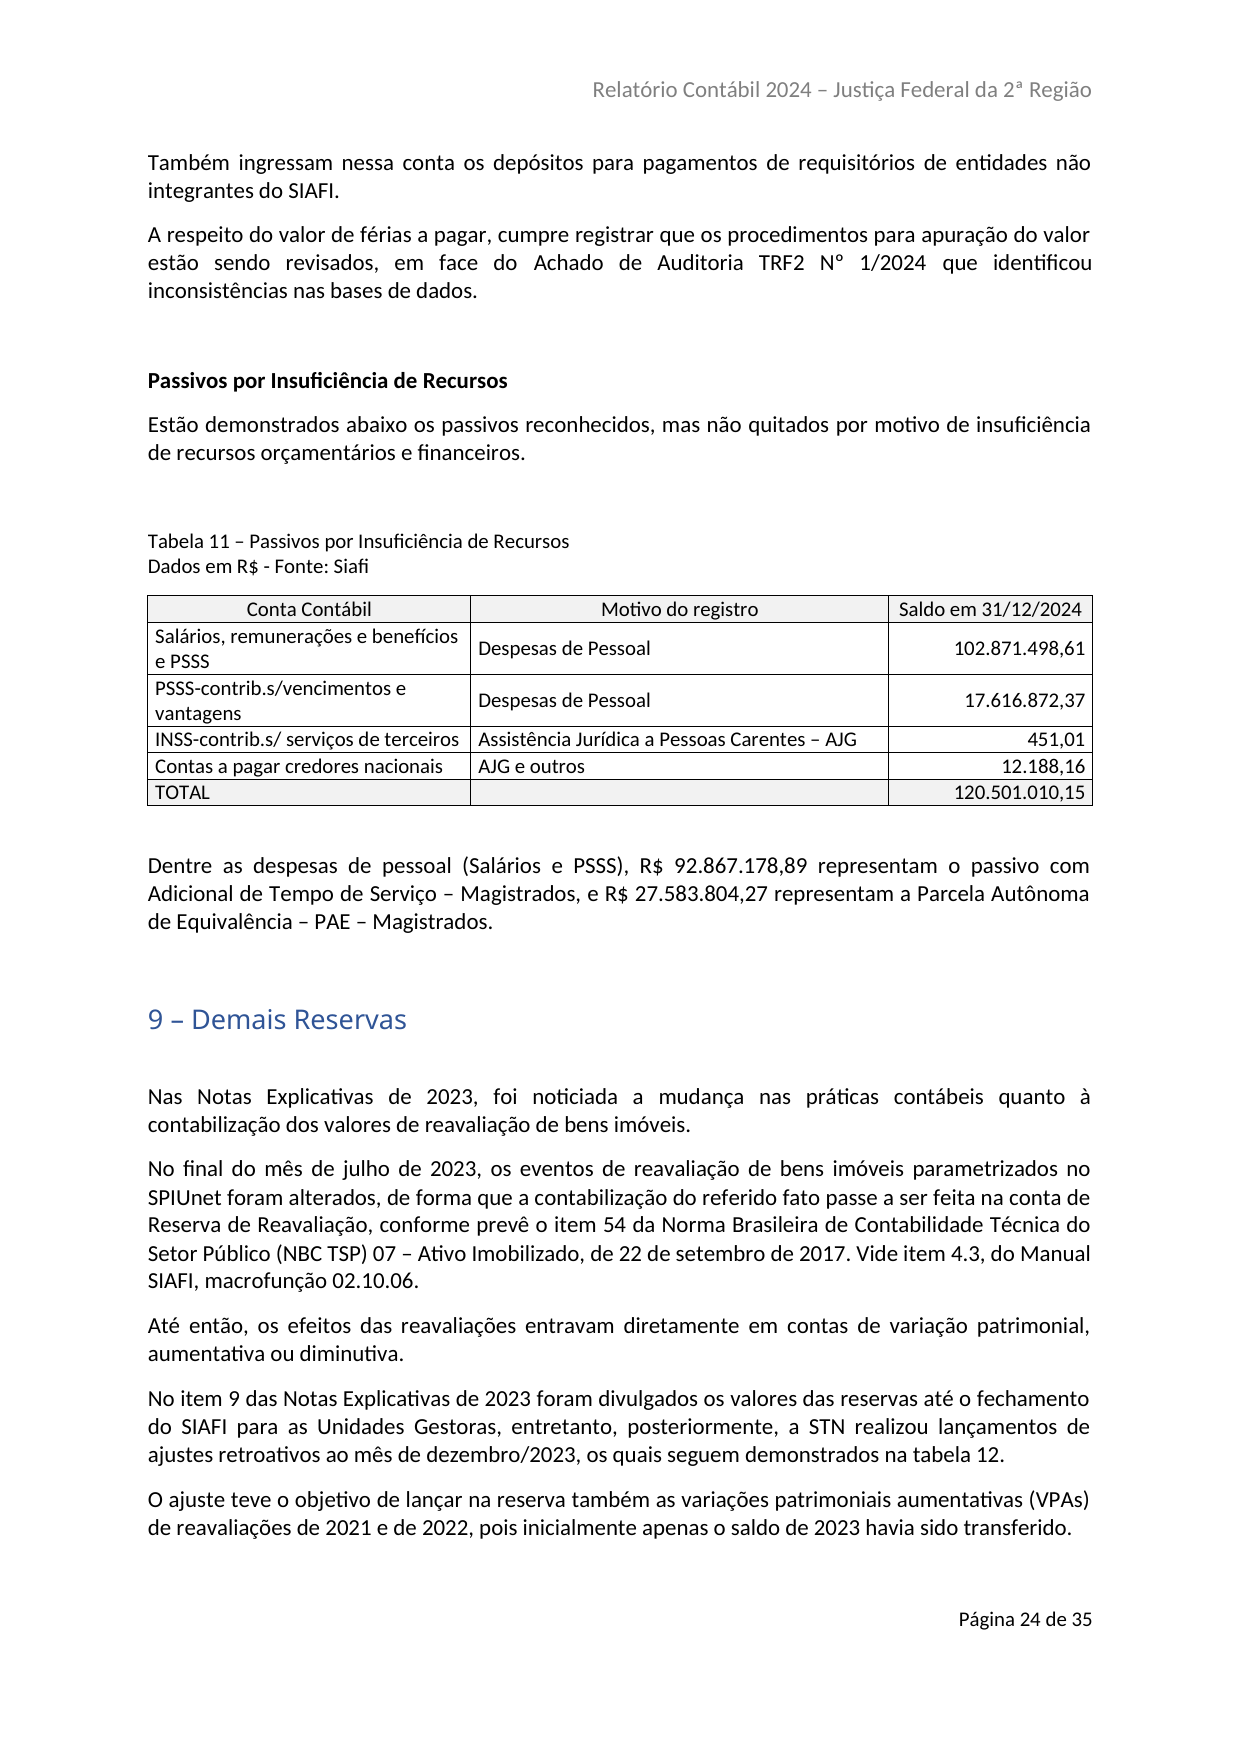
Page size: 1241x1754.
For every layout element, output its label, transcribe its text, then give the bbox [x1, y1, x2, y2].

table_cell Assistência Jurídica a Pessoas Carentes – AJG [471, 727, 888, 752]
table_cell PSSS-contrib.s/vencimentos e vantagens [148, 675, 470, 726]
table_cell 17.616.872,37 [889, 675, 1092, 726]
text Passivos por Insuficiência de Recursos [148, 366, 1092, 394]
text Dados em R$ - Fonte: Siafi [148, 553, 1092, 579]
text O ajuste teve o objetivo de lançar na reserva também as variações patrimoniais aumentativas (VPAs) de reavaliações de 2021 e de 2022, pois inicialmente apenas o saldo de 2023 havia sido transferido. [148, 1485, 1092, 1541]
text A respeito do valor de férias a pagar, cumpre registrar que os procedimentos para apuração do valor estão sendo revisados, em face do Achado de Auditoria TRF2 Nº 1/2024 que identificou inconsistências nas bases de dados. [148, 220, 1092, 304]
table_cell INSS-contrib.s/ serviços de terceiros [148, 727, 470, 752]
text No item 9 das Notas Explicativas de 2023 foram divulgados os valores das reservas até o fechamento do SIAFI para as Unidades Gestoras, entretanto, posteriormente, a STN realizou lançamentos de ajustes retroativos ao mês de dezembro/2023, os quais seguem demonstrados na tabela 12. [148, 1384, 1092, 1468]
text Dentre as despesas de pessoal (Salários e PSSS), R$ 92.867.178,89 representam o passivo com Adicional de Tempo de Serviço – Magistrados, e R$ 27.583.804,27 representam a Parcela Autônoma de Equivalência – PAE – Magistrados. [148, 851, 1092, 935]
table_cell 451,01 [889, 727, 1092, 752]
table_header Conta Contábil [148, 596, 470, 622]
text No final do mês de julho de 2023, os eventos de reavaliação de bens imóveis parametrizados no SPIUnet foram alterados, de forma que a contabilização do referido fato passe a ser feita na conta de Reserva de Reavaliação, conforme prevê o item 54 da Norma Brasileira de Contabilidade Técnica do Setor Público (NBC TSP) 07 – Ativo Imobilizado, de 22 de setembro de 2017. Vide item 4.3, do Manual SIAFI, macrofunção 02.10.06. [148, 1154, 1092, 1295]
text Estão demonstrados abaixo os passivos reconhecidos, mas não quitados por motivo de insuficiência de recursos orçamentários e financeiros. [148, 411, 1092, 467]
table_header Saldo em 31/12/2024 [889, 596, 1092, 622]
table_cell Despesas de Pessoal [471, 623, 888, 674]
table_cell TOTAL [148, 780, 470, 805]
table_cell Contas a pagar credores nacionais [148, 753, 470, 778]
table_header Motivo do registro [471, 596, 888, 622]
table_cell Salários, remunerações e benefícios e PSSS [148, 623, 470, 674]
table_cell AJG e outros [471, 753, 888, 778]
table_cell 12.188,16 [889, 753, 1092, 778]
subtitle 9 – Demais Reservas [148, 1000, 1092, 1037]
table_cell 120.501.010,15 [889, 780, 1092, 805]
text Até então, os efeitos das reavaliações entravam diretamente em contas de variação patrimonial, aumentativa ou diminutiva. [148, 1311, 1092, 1367]
table_cell 102.871.498,61 [889, 623, 1092, 674]
text Tabela 11 – Passivos por Insuficiência de Recursos [148, 528, 1092, 553]
table_cell Despesas de Pessoal [471, 675, 888, 726]
table_cell [471, 780, 888, 805]
text Nas Notas Explicativas de 2023, foi noticiada a mudança nas práticas contábeis quanto à contabilização dos valores de reavaliação de bens imóveis. [148, 1082, 1092, 1138]
text Também ingressam nessa conta os depósitos para pagamentos de requisitórios de entidades não integrantes do SIAFI. [148, 148, 1092, 204]
